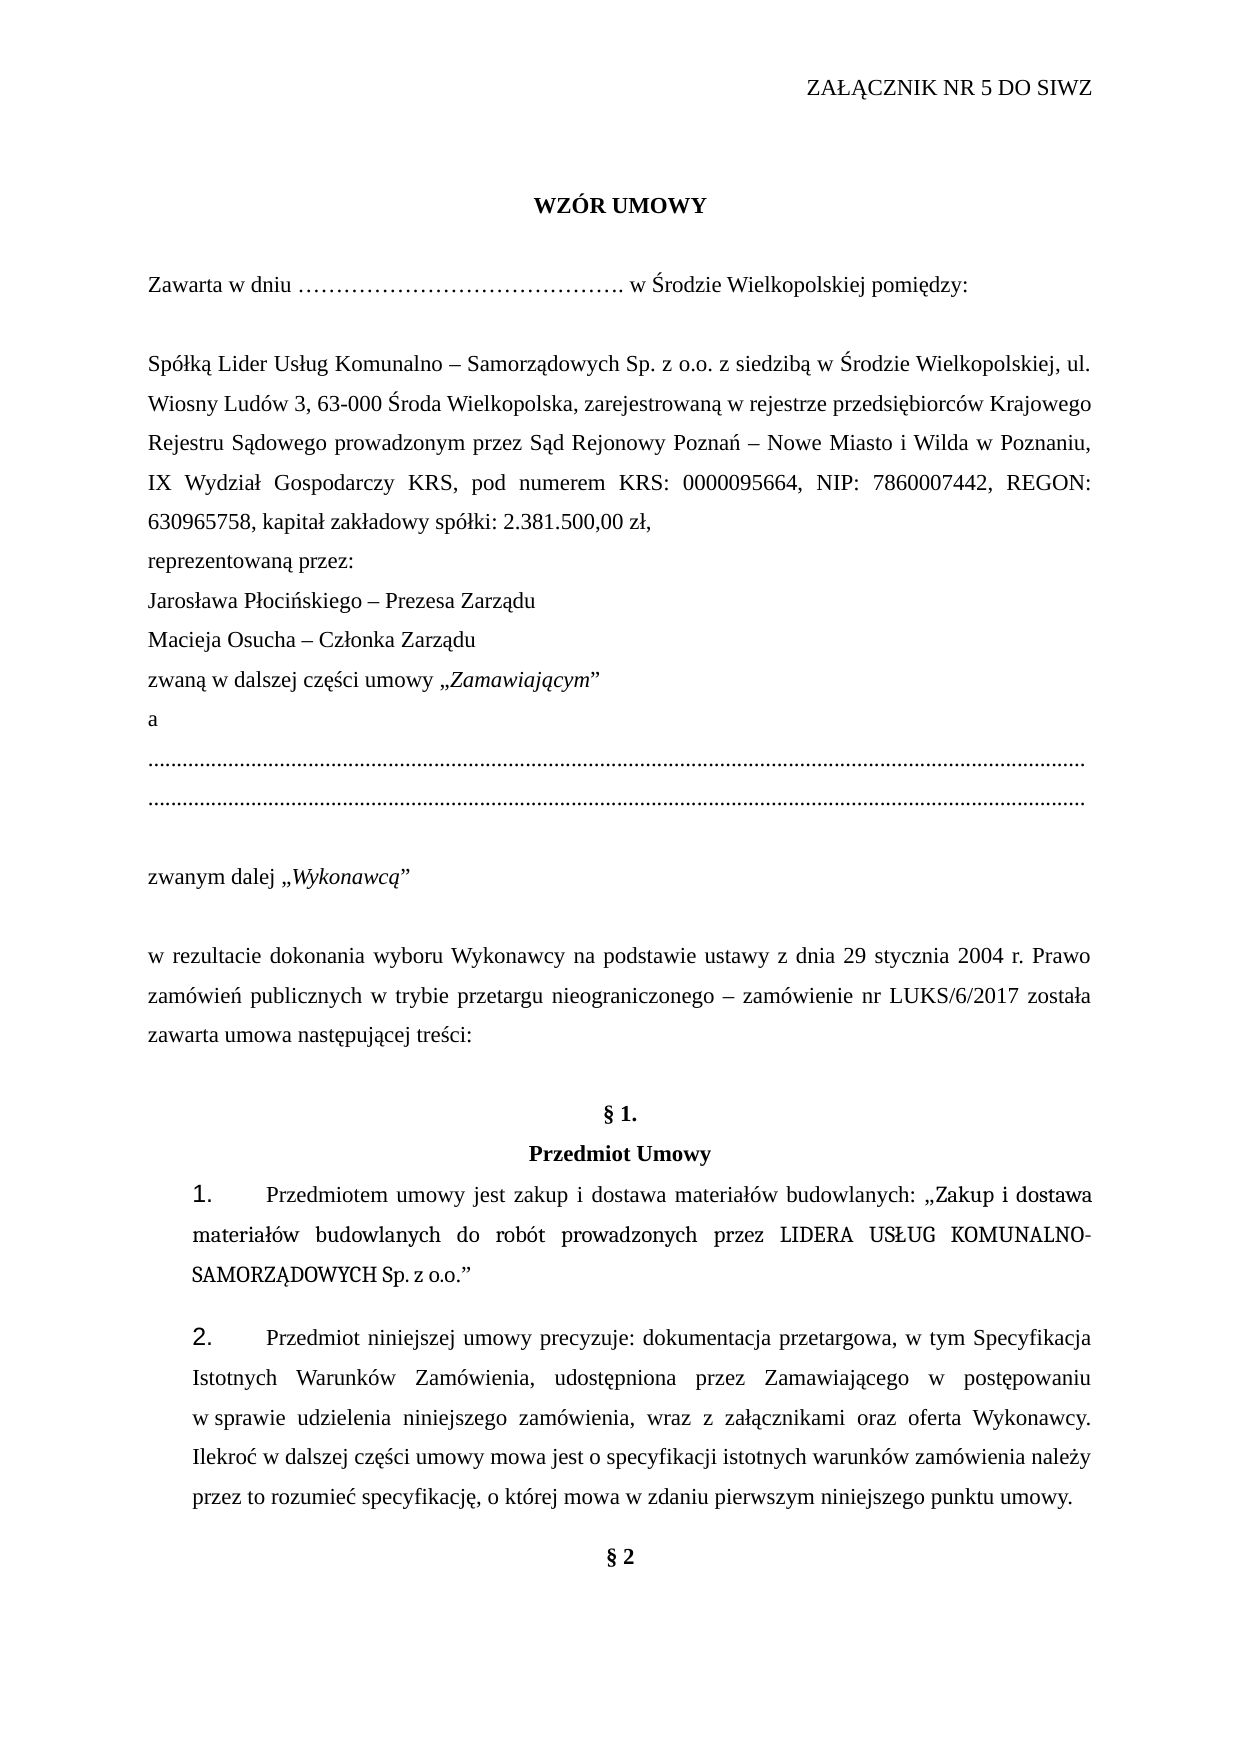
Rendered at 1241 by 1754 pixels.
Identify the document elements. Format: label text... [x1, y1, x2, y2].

text zwaną w dalszej części umowy „Zamawiającym” [148, 666, 1093, 692]
text reprezentowaną przez: [148, 547, 1093, 574]
text Jarosława Płocińskiego – Prezesa Zarządu [148, 587, 1093, 613]
list Przedmiot niniejszej umowy precyzuje: dokumentacja przetargowa, w tym Specyfikacja Istotnych Warunków Zamówienia, udostępniona przez Zamawiającego w postępowaniu w sprawie udzielenia niniejszego zamówienia, wraz z załącznikami oraz oferta Wykonawcy. Ilekroć w dalszej części umowy mowa jest o specyfikacji istotnych warunków zamówienia należy przez to rozumieć specyfikację, o której mowa w zdaniu pierwszym niniejszego punktu umowy. [192, 1322, 1093, 1509]
text Zawarta w dniu ……………………………………. w Środzie Wielkopolskiej pomiędzy: [148, 271, 1093, 297]
text Przedmiot Umowy [148, 1140, 1093, 1166]
text ZAŁĄCZNIK NR 5 DO SIWZ [148, 74, 1093, 100]
text Spółką Lider Usług Komunalno – Samorządowych Sp. z o.o. z siedzibą w Środzie Wielkopolskiej, ul. Wiosny Ludów 3, 63-000 Środa Wielkopolska, zarejestrowaną w rejestrze przedsiębiorców Krajowego Rejestru Sądowego prowadzonym przez Sąd Rejonowy Poznań – Nowe Miasto i Wilda w Poznaniu, IX Wydział Gospodarczy KRS, pod numerem KRS: 0000095664, NIP: 7860007442, REGON: 630965758, kapitał zakładowy spółki: 2.381.500,00 zł, [148, 350, 1093, 534]
text WZÓR UMOWY [148, 192, 1093, 218]
text § 1. [148, 1100, 1093, 1127]
text ........................................................................................................................................................................................................................................................................................................................................ [148, 745, 1093, 811]
text w rezultacie dokonania wyboru Wykonawcy na podstawie ustawy z dnia 29 stycznia 2004 r. Prawo zamówień publicznych w trybie przetargu nieograniczonego – zamówienie nr LUKS/6/2017 została zawarta umowa następującej treści: [148, 942, 1093, 1048]
text zwanym dalej „Wykonawcą” [148, 863, 1093, 890]
text Macieja Osucha – Członka Zarządu [148, 626, 1093, 653]
list Przedmiotem umowy jest zakup i dostawa materiałów budowlanych: „Zakup i dostawa materiałów budowlanych do robót prowadzonych przez LIDERA USŁUG KOMUNALNO-SAMORZĄDOWYCH Sp. z o.o.” [192, 1179, 1093, 1288]
text a [148, 705, 1093, 732]
text § 2 [148, 1543, 1093, 1569]
